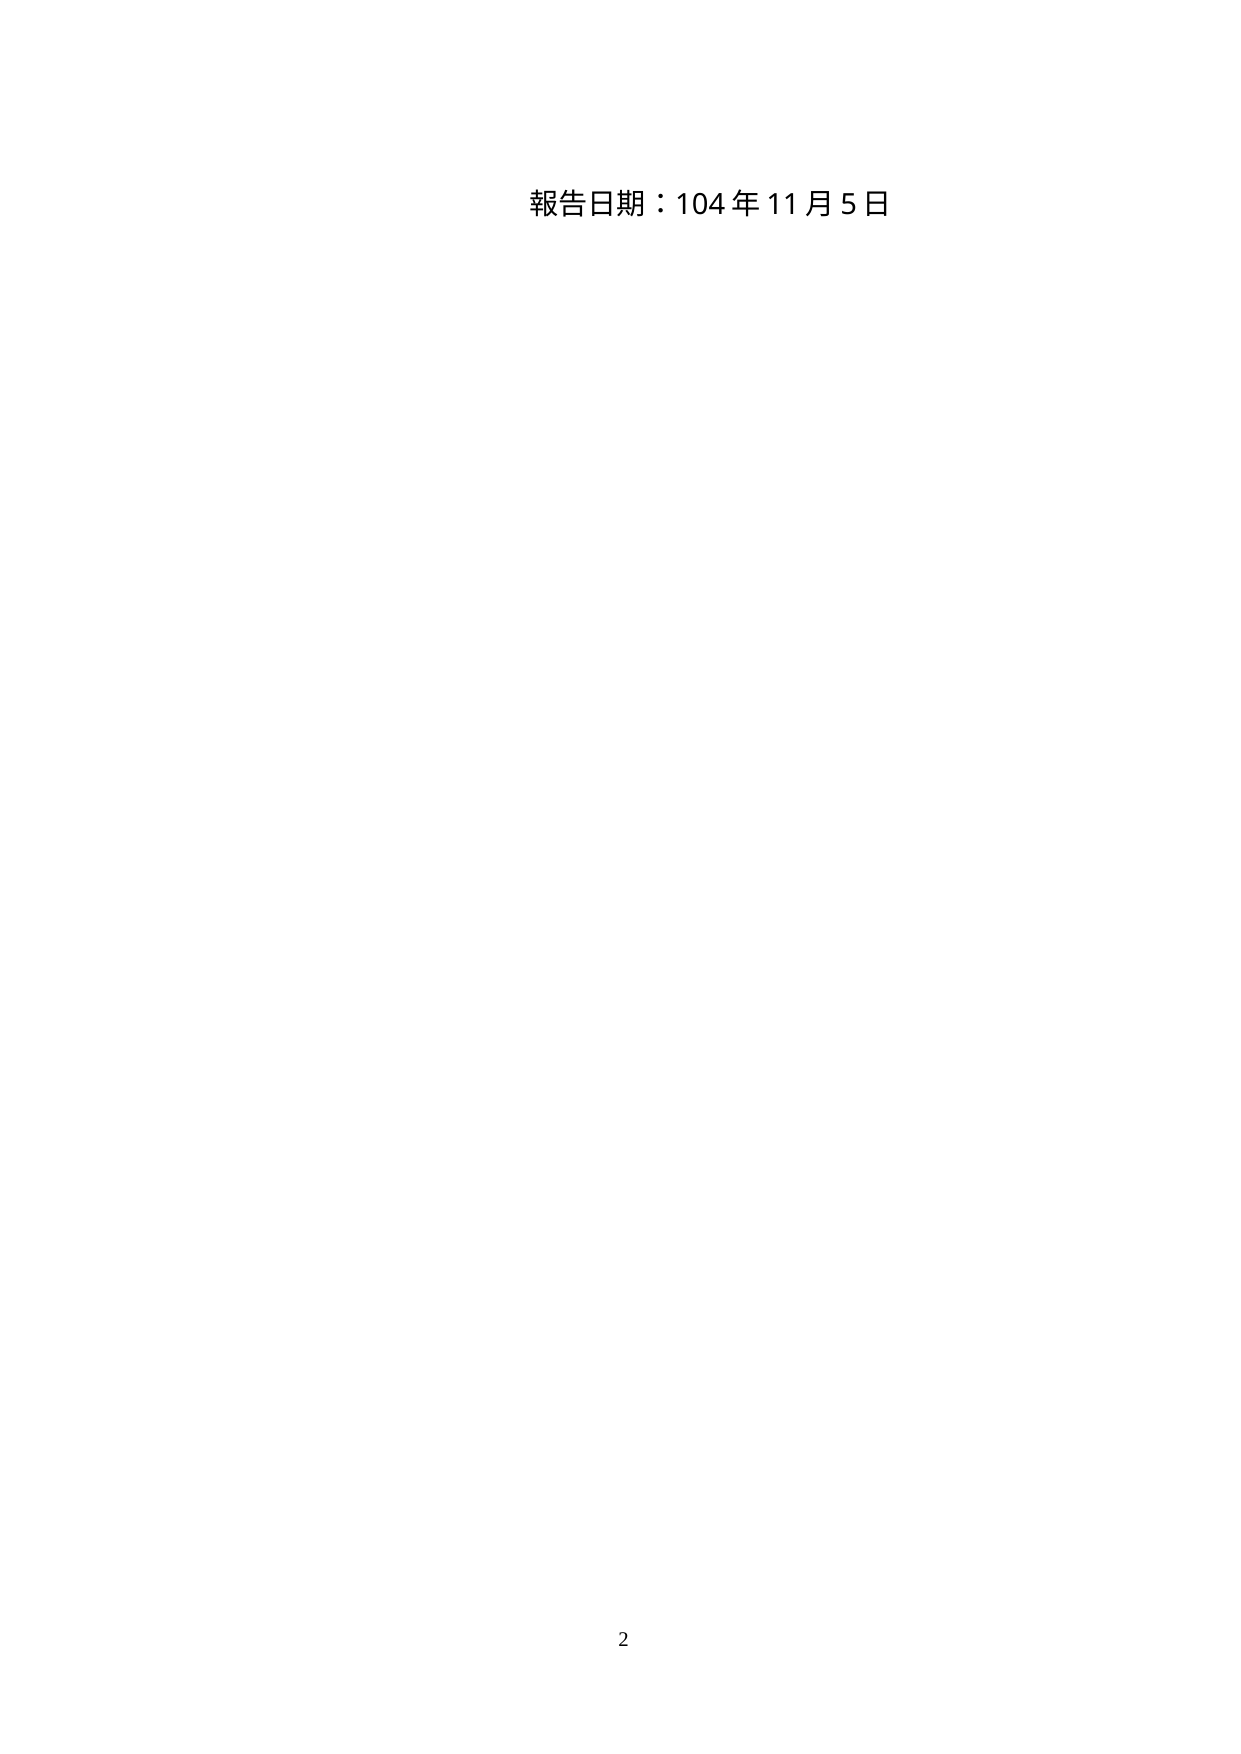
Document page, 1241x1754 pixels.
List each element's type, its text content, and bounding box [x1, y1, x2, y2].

text 報告日期：104年11月5日 [194, 164, 1053, 239]
